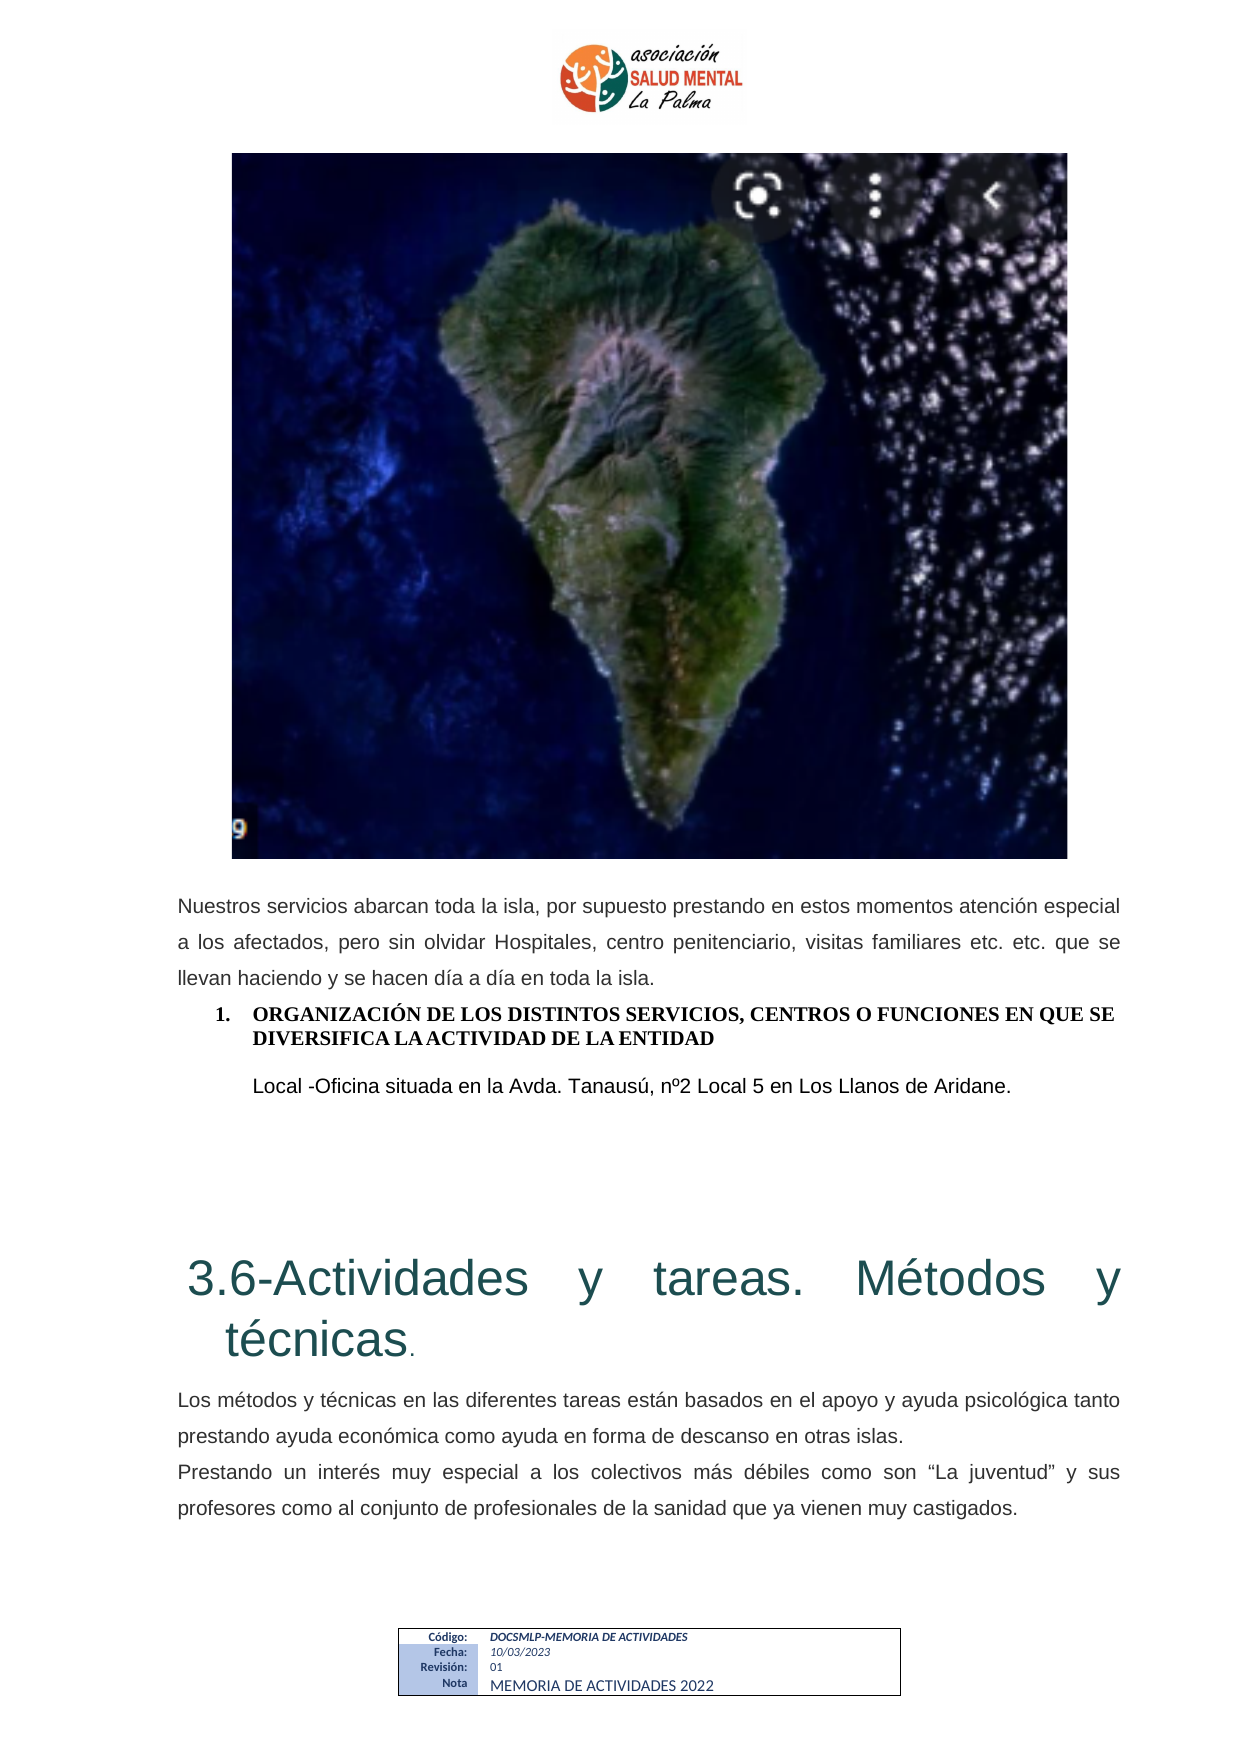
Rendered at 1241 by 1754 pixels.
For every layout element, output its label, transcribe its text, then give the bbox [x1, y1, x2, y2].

list 3.6-Actividades y tareas. Métodos y técnicas. [188, 1248, 1122, 1367]
text Local -Oficina situada en la Avda. Tanausú, nº2 Local 5 en Los Llanos de Aridane. [252, 1074, 1122, 1098]
text Nuestros servicios abarcan toda la isla, por supuesto prestando en estos momentos atención especial a los afectados, pero sin olvidar Hospitales, centro penitenciario, visitas familiares etc. etc. que se llevan haciendo y se hacen día a día en toda la isla. [177, 894, 1122, 990]
list ORGANIZACIÓN DE LOS DISTINTOS SERVICIOS, CENTROS O FUNCIONES EN QUE SE DIVERSIFICA LA ACTIVIDAD DE LA ENTIDAD [215, 1002, 1122, 1050]
text Los métodos y técnicas en las diferentes tareas están basados en el apoyo y ayuda psicológica tanto prestando ayuda económica como ayuda en forma de descanso en otras islas. [177, 1388, 1122, 1448]
text Prestando un interés muy especial a los colectivos más débiles como son “La juventud” y sus profesores como al conjunto de profesionales de la sanidad que ya vienen muy castigados. [177, 1460, 1122, 1519]
